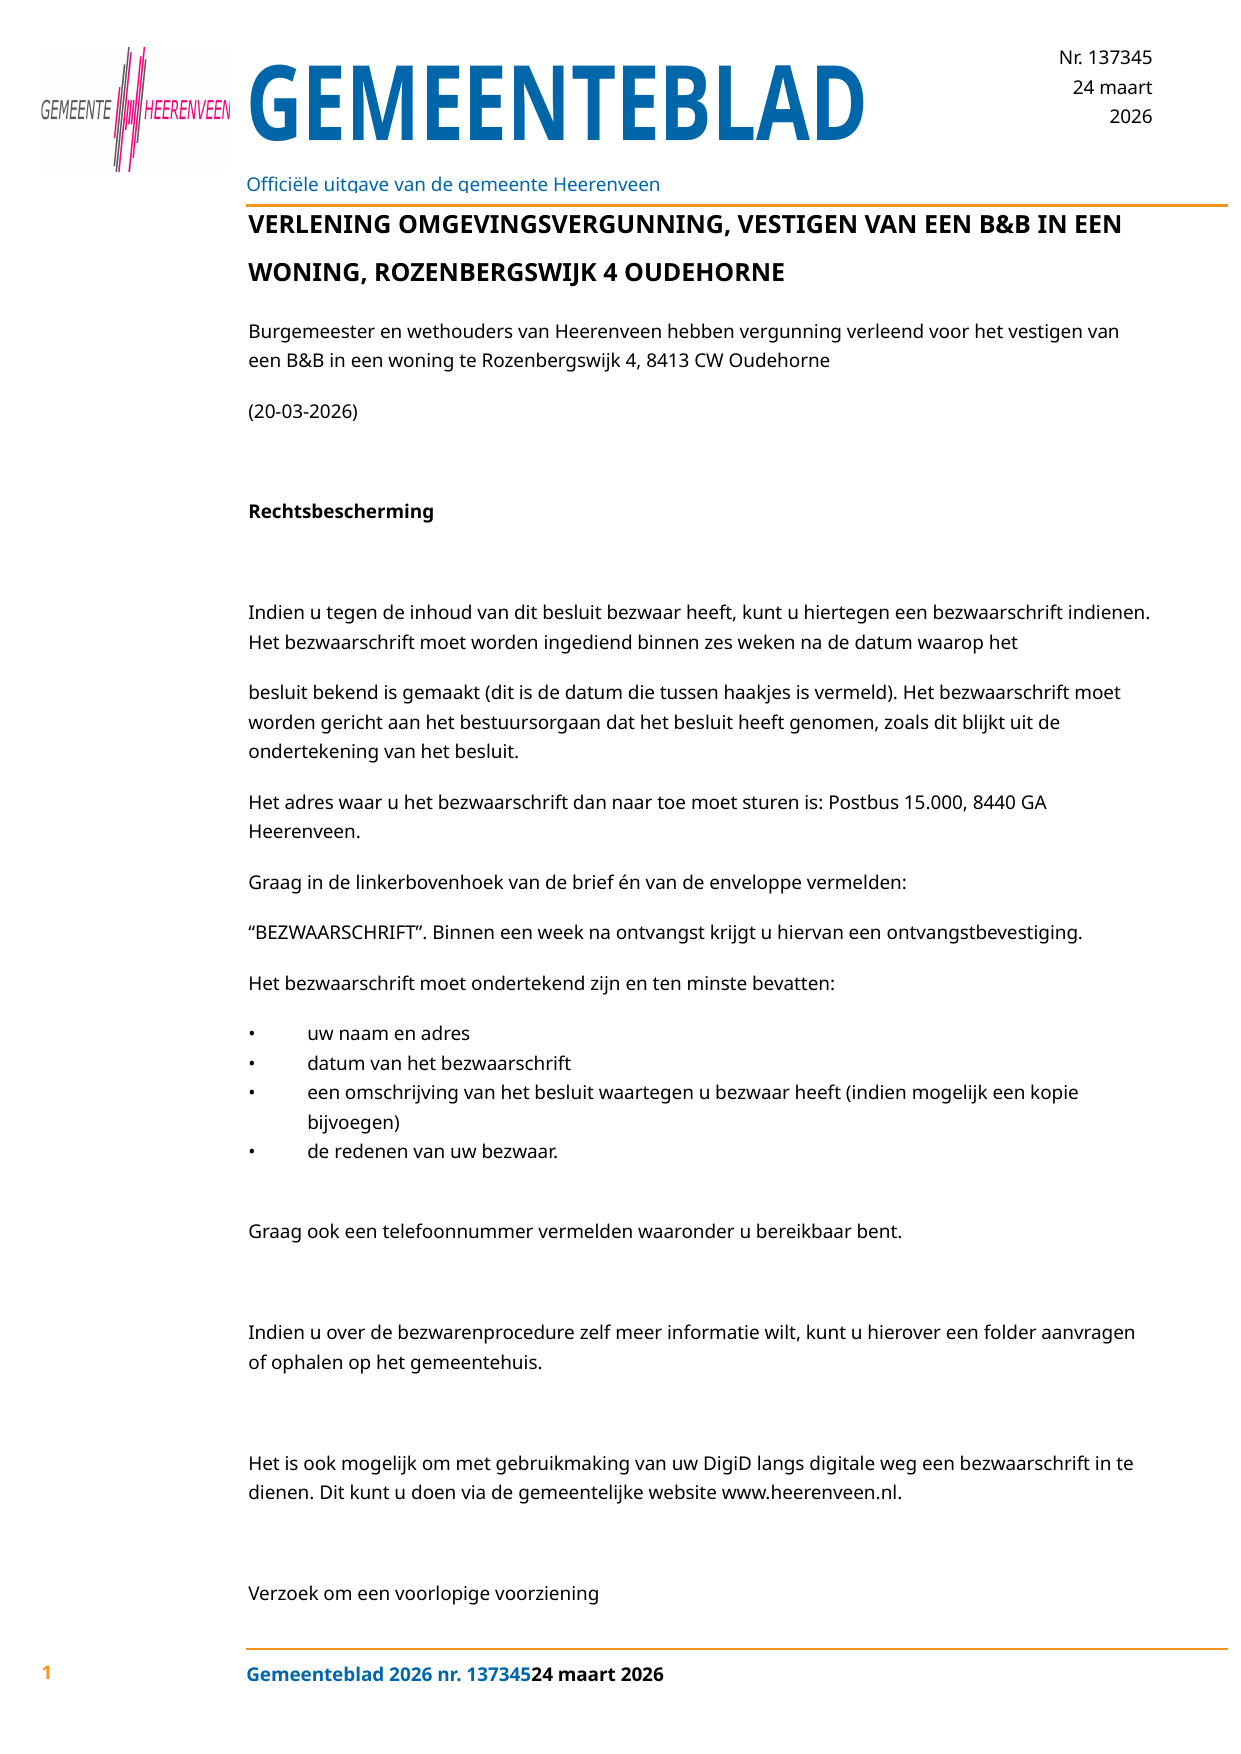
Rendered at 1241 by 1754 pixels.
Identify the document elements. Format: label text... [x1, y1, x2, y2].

list een omschrijving van het besluit waartegen u bezwaar heeft (indien mogelijk een kopie bijvoegen) [248, 1079, 1152, 1135]
list de redenen van uw bezwaar. [248, 1139, 1152, 1164]
text (20-03-2026) [248, 398, 1152, 424]
list datum van het bezwaarschrift [248, 1050, 1152, 1076]
text “BEZWAARSCHRIFT”. Binnen een week na ontvangst krijgt u hiervan een ontvangstbevestiging. [248, 919, 1152, 945]
picture [41, 47, 231, 172]
text Rechtsbescherming [248, 499, 1152, 524]
text Het is ook mogelijk om met gebruikmaking van uw DigiD langs digitale weg een bezwaarschrift in te dienen. Dit kunt u doen via de gemeentelijke website www.heerenveen.nl. [248, 1450, 1152, 1505]
text Het bezwaarschrift moet ondertekend zijn en ten minste bevatten: [248, 970, 1152, 996]
text Verzoek om een voorlopige voorziening [248, 1580, 1152, 1606]
text Burgemeester en wethouders van Heerenveen hebben vergunning verleend voor het vestigen van een B&B in een woning te Rozenbergswijk 4, 8413 CW Oudehorne [248, 318, 1152, 373]
text Graag ook een telefoonnummer vermelden waaronder u bereikbaar bent. [248, 1219, 1152, 1244]
text Indien u tegen de inhoud van dit besluit bezwaar heeft, kunt u hiertegen een bezwaarschrift indienen. Het bezwaarschrift moet worden ingediend binnen zes weken na de datum waarop het [248, 599, 1152, 655]
text Indien u over de bezwarenprocedure zelf meer informatie wilt, kunt u hierover een folder aanvragen of ophalen op het gemeentehuis. [248, 1319, 1152, 1375]
text Het adres waar u het bezwaarschrift dan naar toe moet sturen is: Postbus 15.000, 8440 GA Heerenveen. [248, 789, 1152, 844]
text Graag in de linkerbovenhoek van de brief én van de enveloppe vermelden: [248, 869, 1152, 895]
list uw naam en adres [248, 1020, 1152, 1046]
text VERLENING OMGEVINGSVERGUNNING, VESTIGEN VAN EEN B&B IN EEN WONING, ROZENBERGSWIJK 4 OUDEHORNE [248, 207, 1152, 288]
text besluit bekend is gemaakt (dit is de datum die tussen haakjes is vermeld). Het bezwaarschrift moet worden gericht aan het bestuursorgaan dat het besluit heeft genomen, zoals dit blijkt uit de ondertekening van het besluit. [248, 679, 1152, 764]
